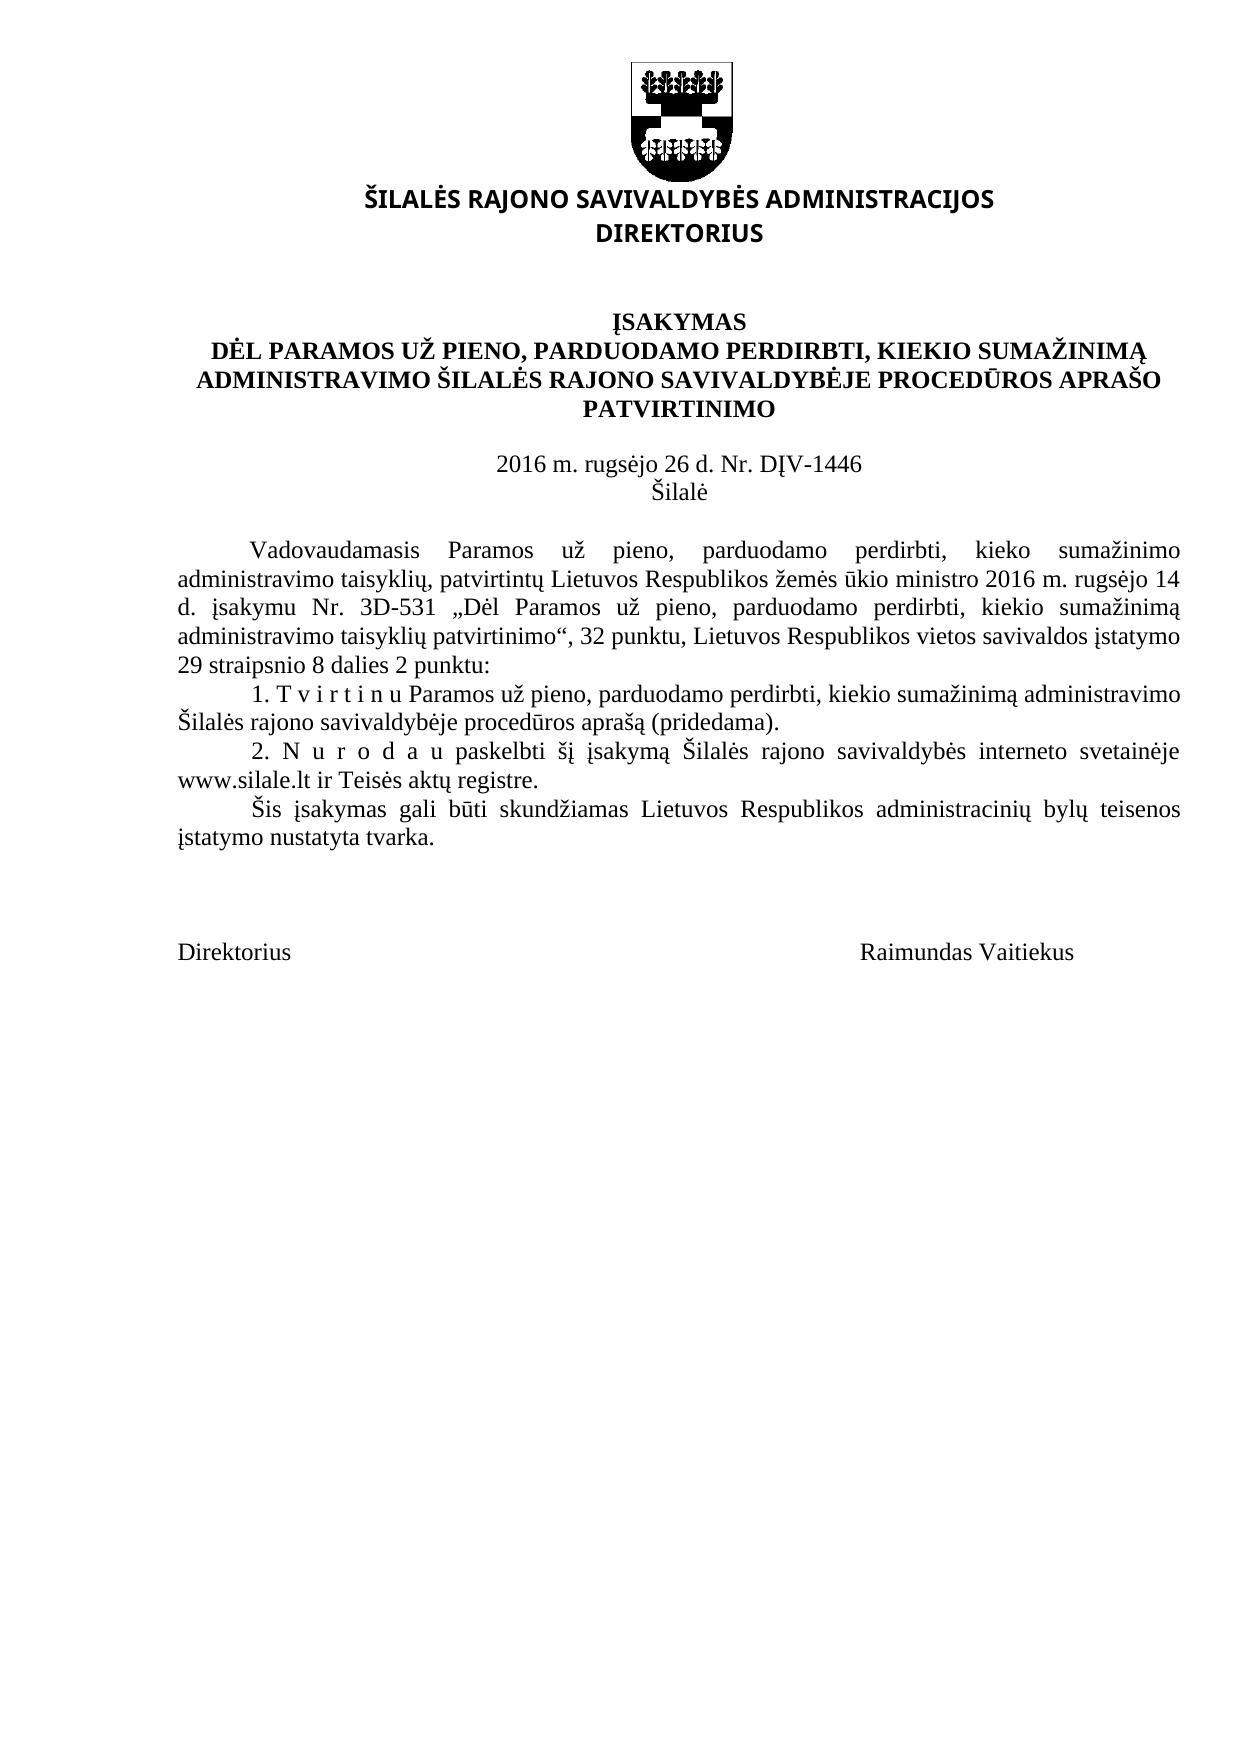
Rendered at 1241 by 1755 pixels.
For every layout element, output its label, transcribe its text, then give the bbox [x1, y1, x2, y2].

text Šilalė [177, 477, 1181, 506]
text 1. T v i r t i n u Paramos už pieno, parduodamo perdirbti, kiekio sumažinimą administravimo Šilalės rajono savivaldybėje procedūros aprašą (pridedama). [177, 679, 1181, 736]
text ĮSAKYMAS [177, 307, 1181, 336]
text ŠILALĖS RAJONO SAVIVALDYBĖS ADMINISTRACIJOS [177, 182, 1181, 216]
text Šis įsakymas gali būti skundžiamas Lietuvos Respublikos administracinių bylų teisenos įstatymo nustatyta tvarka. [177, 794, 1181, 851]
text Direktorius Raimundas Vaitiekus [177, 937, 1181, 966]
text Vadovaudamasis Paramos už pieno, parduodamo perdirbti, kieko sumažinimo administravimo taisyklių, patvirtintų Lietuvos Respublikos žemės ūkio ministro 2016 m. rugsėjo 14 d. įsakymu Nr. 3D-531 „Dėl Paramos už pieno, parduodamo perdirbti, kiekio sumažinimą administravimo taisyklių patvirtinimo“, 32 punktu, Lietuvos Respublikos vietos savivaldos įstatymo 29 straipsnio 8 dalies 2 punktu: [177, 535, 1181, 679]
text DĖL PARAMOS UŽ PIENO, PARDUODAMO PERDIRBTI, KIEKIO SUMAŽINIMĄ ADMINISTRAVIMO ŠILALĖS RAJONO SAVIVALDYBĖJE PROCEDŪROS APRAŠO PATVIRTINIMO [177, 336, 1181, 422]
text 2016 m. rugsėjo 26 d. Nr. DĮV-1446 [177, 449, 1181, 477]
text 2. N u r o d a u paskelbti šį įsakymą Šilalės rajono savivaldybės interneto svetainėje www.silale.lt ir Teisės aktų registre. [177, 736, 1181, 794]
text DIREKTORIUS [177, 216, 1181, 250]
